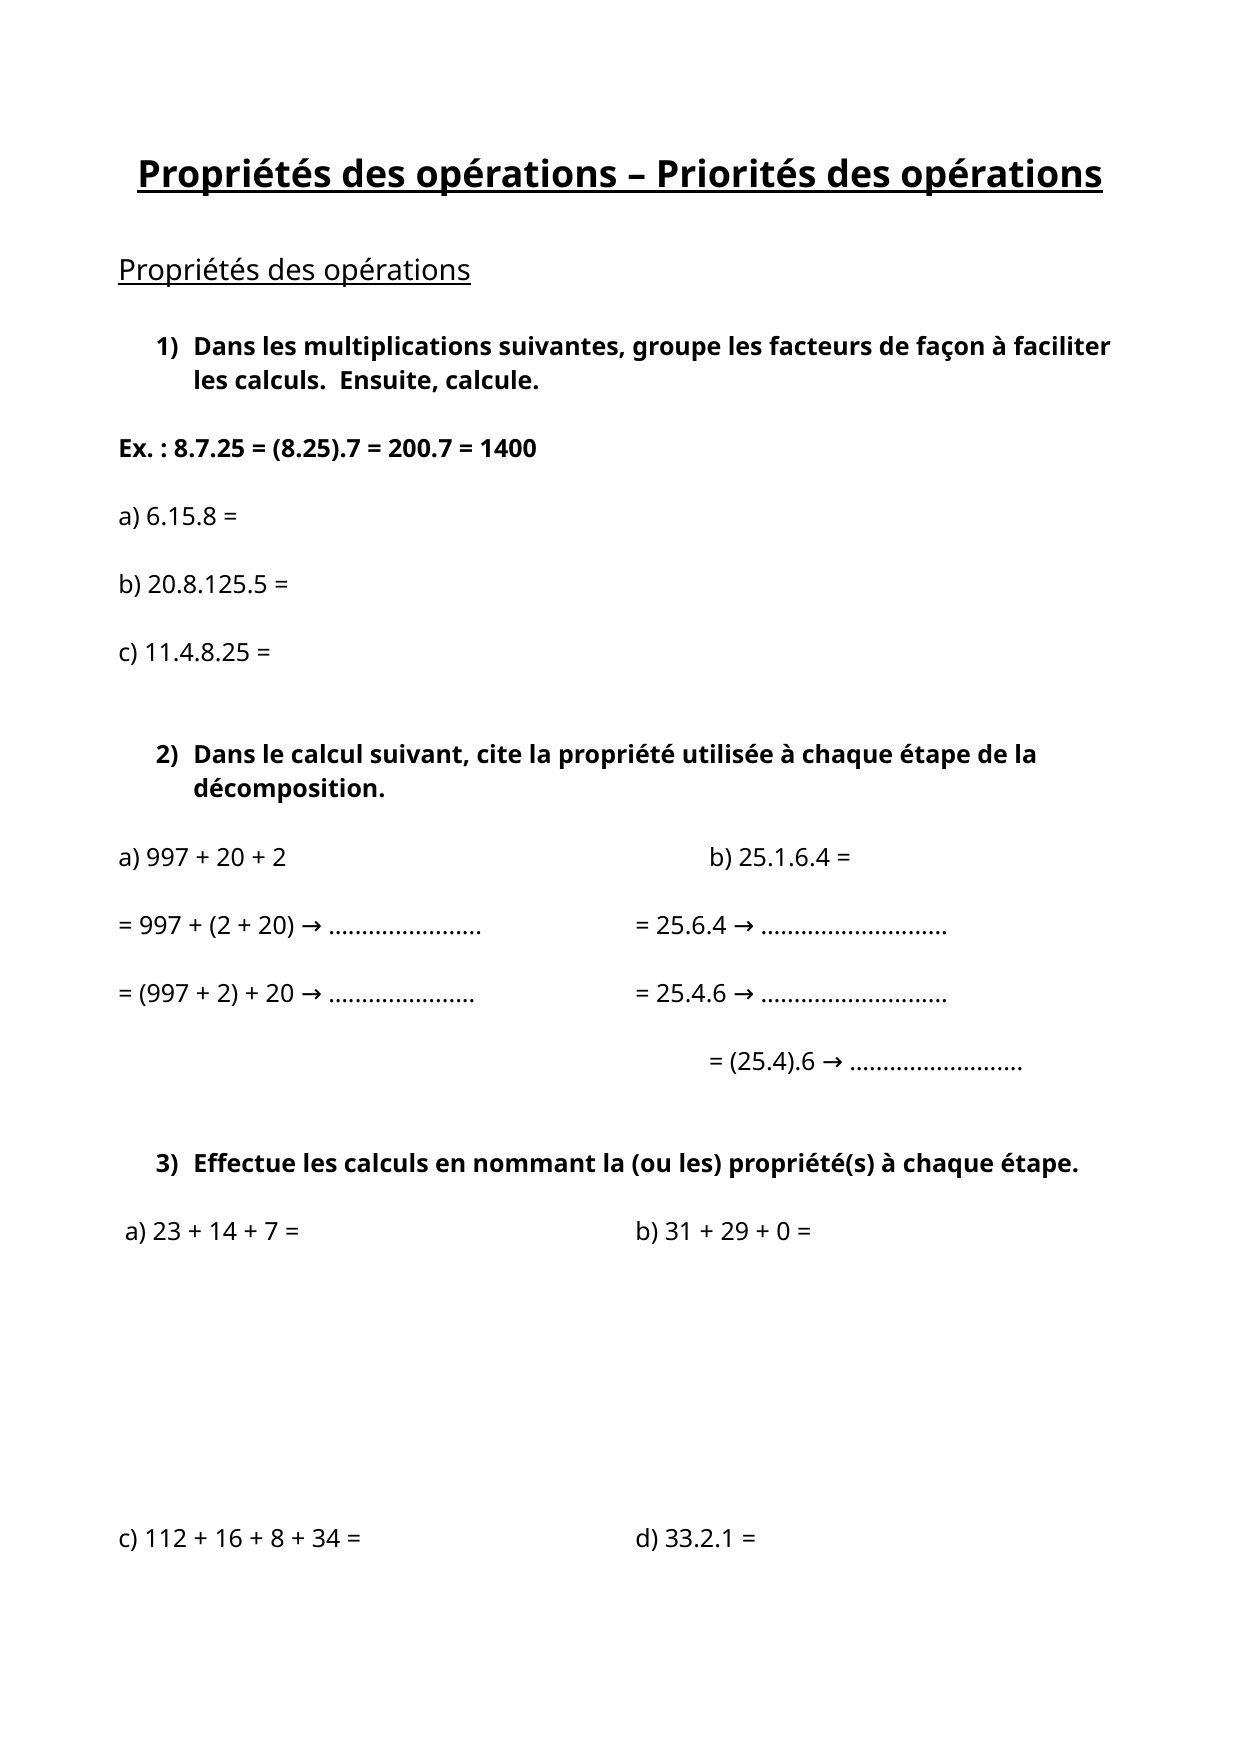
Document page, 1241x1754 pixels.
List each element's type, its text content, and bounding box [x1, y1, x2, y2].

text = 997 + (2 + 20) → ….................... = 25.6.4 → …......................... [118, 907, 1122, 941]
list Dans le calcul suivant, cite la propriété utilisée à chaque étape de la décomposition. [156, 737, 1122, 805]
list Effectue les calculs en nommant la (ou les) propriété(s) à chaque étape. [156, 1146, 1122, 1180]
text a) 6.15.8 = [118, 499, 1122, 533]
text c) 11.4.8.25 = [118, 635, 1122, 669]
text Propriétés des opérations – Priorités des opérations [118, 147, 1122, 198]
text = (25.4).6 → …....................... [118, 1044, 1122, 1078]
list Dans les multiplications suivantes, groupe les facteurs de façon à faciliter les calculs. Ensuite, calcule. [156, 328, 1122, 396]
text a) 23 + 14 + 7 = b) 31 + 29 + 0 = [118, 1214, 1122, 1248]
text b) 20.8.125.5 = [118, 567, 1122, 601]
text a) 997 + 20 + 2 b) 25.1.6.4 = [118, 839, 1122, 873]
text = (997 + 2) + 20 → …................... = 25.4.6 → …......................... [118, 976, 1122, 1009]
text c) 112 + 16 + 8 + 34 = d) 33.2.1 = [118, 1521, 1122, 1554]
text Propriétés des opérations [118, 249, 1122, 289]
text Ex. : 8.7.25 = (8.25).7 = 200.7 = 1400 [118, 431, 1122, 464]
